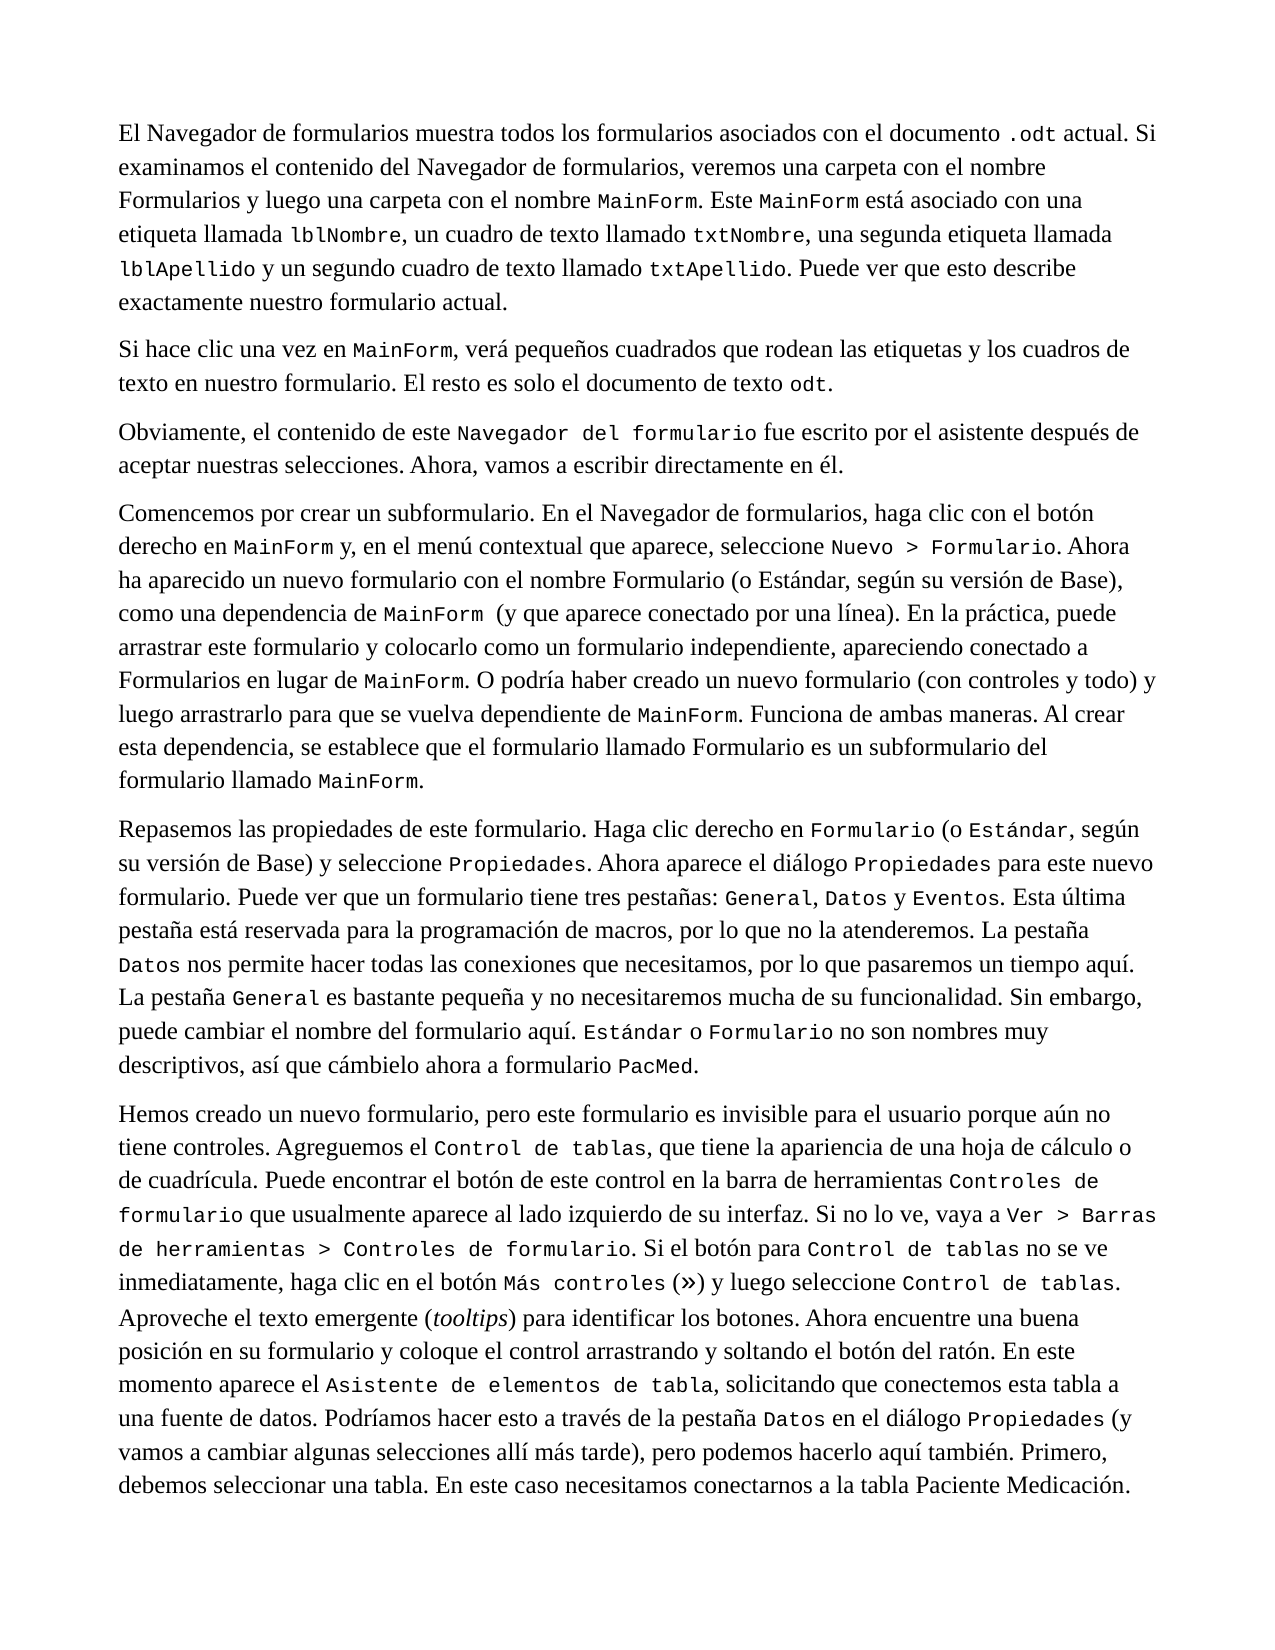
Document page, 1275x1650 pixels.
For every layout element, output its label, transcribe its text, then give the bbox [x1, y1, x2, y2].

text Repasemos las propiedades de este formulario. Haga clic derecho en Formulario (o Estándar, según su versión de Base) y seleccione Propiedades. Ahora aparece el diálogo Propiedades para este nuevo formulario. Puede ver que un formulario tiene tres pestañas: General, Datos y Eventos. Esta última pestaña está reservada para la programación de macros, por lo que no la atenderemos. La pestaña Datos nos permite hacer todas las conexiones que necesitamos, por lo que pasaremos un tiempo aquí. La pestaña General es bastante pequeña y no necesitaremos mucha de su funcionalidad. Sin embargo, puede cambiar el nombre del formulario aquí. Estándar o Formulario no son nombres muy descriptivos, así que cámbielo ahora a formulario PacMed. [118, 814, 1157, 1080]
text Obviamente, el contenido de este Navegador del formulario fue escrito por el asistente después de aceptar nuestras selecciones. Ahora, vamos a escribir directamente en él. [118, 417, 1157, 479]
text Comencemos por crear un subformulario. En el Navegador de formularios, haga clic con el botón derecho en MainForm y, en el menú contextual que aparece, seleccione Nuevo > Formulario. Ahora ha aparecido un nuevo formulario con el nombre Formulario (o Estándar, según su versión de Base), como una dependencia de MainForm (y que aparece conectado por una línea). En la práctica, puede arrastrar este formulario y colocarlo como un formulario independiente, apareciendo conectado a Formularios en lugar de MainForm. O podría haber creado un nuevo formulario (con controles y todo) y luego arrastrarlo para que se vuelva dependiente de MainForm. Funciona de ambas maneras. Al crear esta dependencia, se establece que el formulario llamado Formulario es un subformulario del formulario llamado MainForm. [118, 498, 1157, 795]
text Si hace clic una vez en MainForm, verá pequeños cuadrados que rodean las etiquetas y los cuadros de texto en nuestro formulario. El resto es solo el documento de texto odt. [118, 334, 1157, 398]
text Hemos creado un nuevo formulario, pero este formulario es invisible para el usuario porque aún no tiene controles. Agreguemos el Control de tablas, que tiene la apariencia de una hoja de cálculo o de cuadrícula. Puede encontrar el botón de este control en la barra de herramientas Controles de formulario que usualmente aparece al lado izquierdo de su interfaz. Si no lo ve, vaya a Ver > Barras de herramientas > Controles de formulario. Si el botón para Control de tablas no se ve inmediatamente, haga clic en el botón Más controles (») y luego seleccione Control de tablas. Aproveche el texto emergente (tooltips) para identificar los botones. Ahora encuentre una buena posición en su formulario y coloque el control arrastrando y soltando el botón del ratón. En este momento aparece el Asistente de elementos de tabla, solicitando que conectemos esta tabla a una fuente de datos. Podríamos hacer esto a través de la pestaña Datos en el diálogo Propiedades (y vamos a cambiar algunas selecciones allí más tarde), pero podemos hacerlo aquí también. Primero, debemos seleccionar una tabla. En este caso necesitamos conectarnos a la tabla Paciente Medicación. [118, 1099, 1157, 1499]
text El Navegador de formularios muestra todos los formularios asociados con el documento .odt actual. Si examinamos el contenido del Navegador de formularios, veremos una carpeta con el nombre Formularios y luego una carpeta con el nombre MainForm. Este MainForm está asociado con una etiqueta llamada lblNombre, un cuadro de texto llamado txtNombre, una segunda etiqueta llamada lblApellido y un segundo cuadro de texto llamado txtApellido. Puede ver que esto describe exactamente nuestro formulario actual. [118, 118, 1157, 315]
